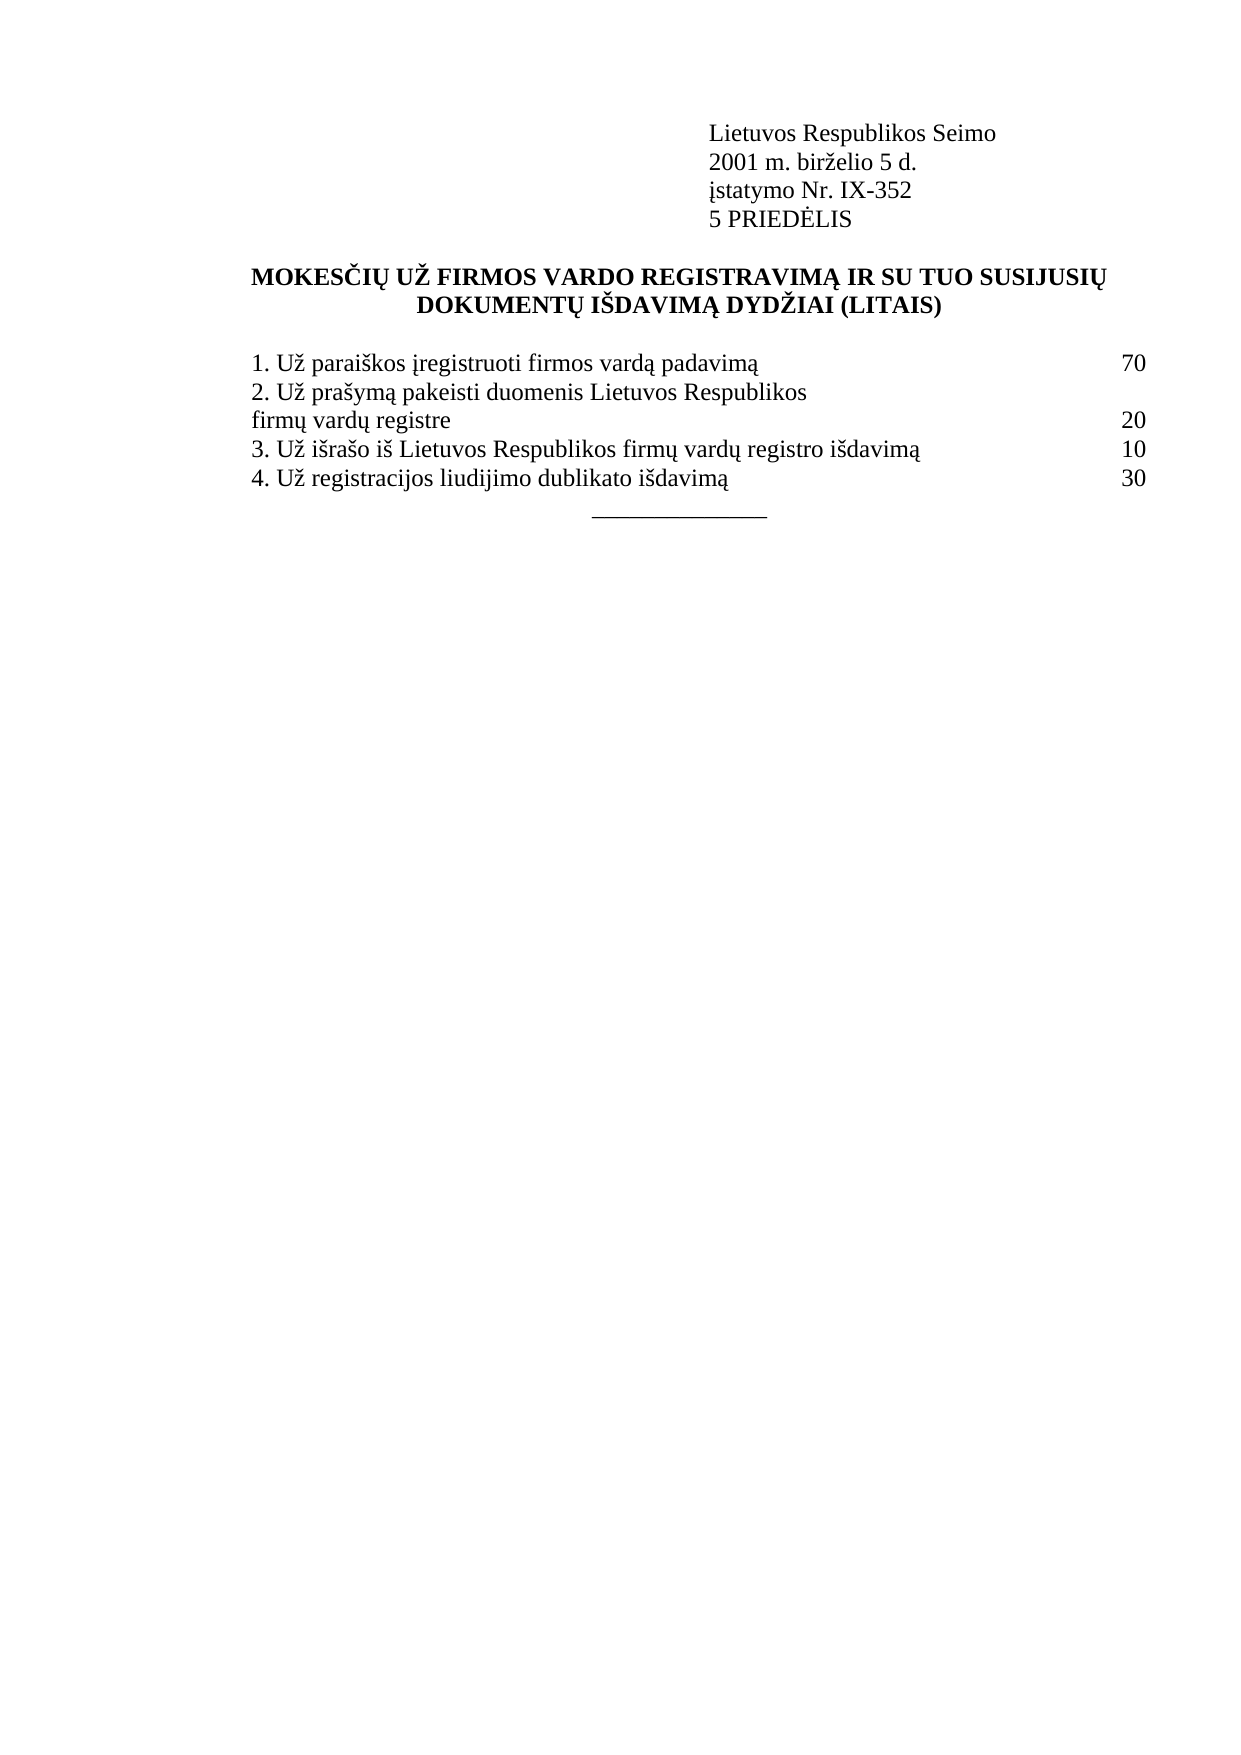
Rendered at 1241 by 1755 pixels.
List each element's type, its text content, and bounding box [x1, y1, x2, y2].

text 2. Už prašymą pakeisti duomenis Lietuvos Respublikos [177, 377, 1181, 406]
text 2001 m. birželio 5 d. [177, 147, 1181, 176]
text 3. Už išrašo iš Lietuvos Respublikos firmų vardų registro išdavimą 10 [177, 434, 1181, 463]
text ______________ [177, 492, 1181, 521]
text firmų vardų registre 20 [177, 406, 1181, 434]
text MOKESČIŲ UŽ FIRMOS VARDO REGISTRAVIMĄ IR SU TUO SUSIJUSIŲ DOKUMENTŲ IŠDAVIMĄ DYDŽIAI (LITAIS) [177, 262, 1181, 319]
text 1. Už paraiškos įregistruoti firmos vardą padavimą 70 [177, 348, 1181, 377]
text įstatymo Nr. IX-352 [177, 176, 1181, 204]
text 4. Už registracijos liudijimo dublikato išdavimą 30 [177, 463, 1181, 492]
text 5 PRIEDĖLIS [177, 204, 1181, 233]
text Lietuvos Respublikos Seimo [177, 118, 1181, 147]
